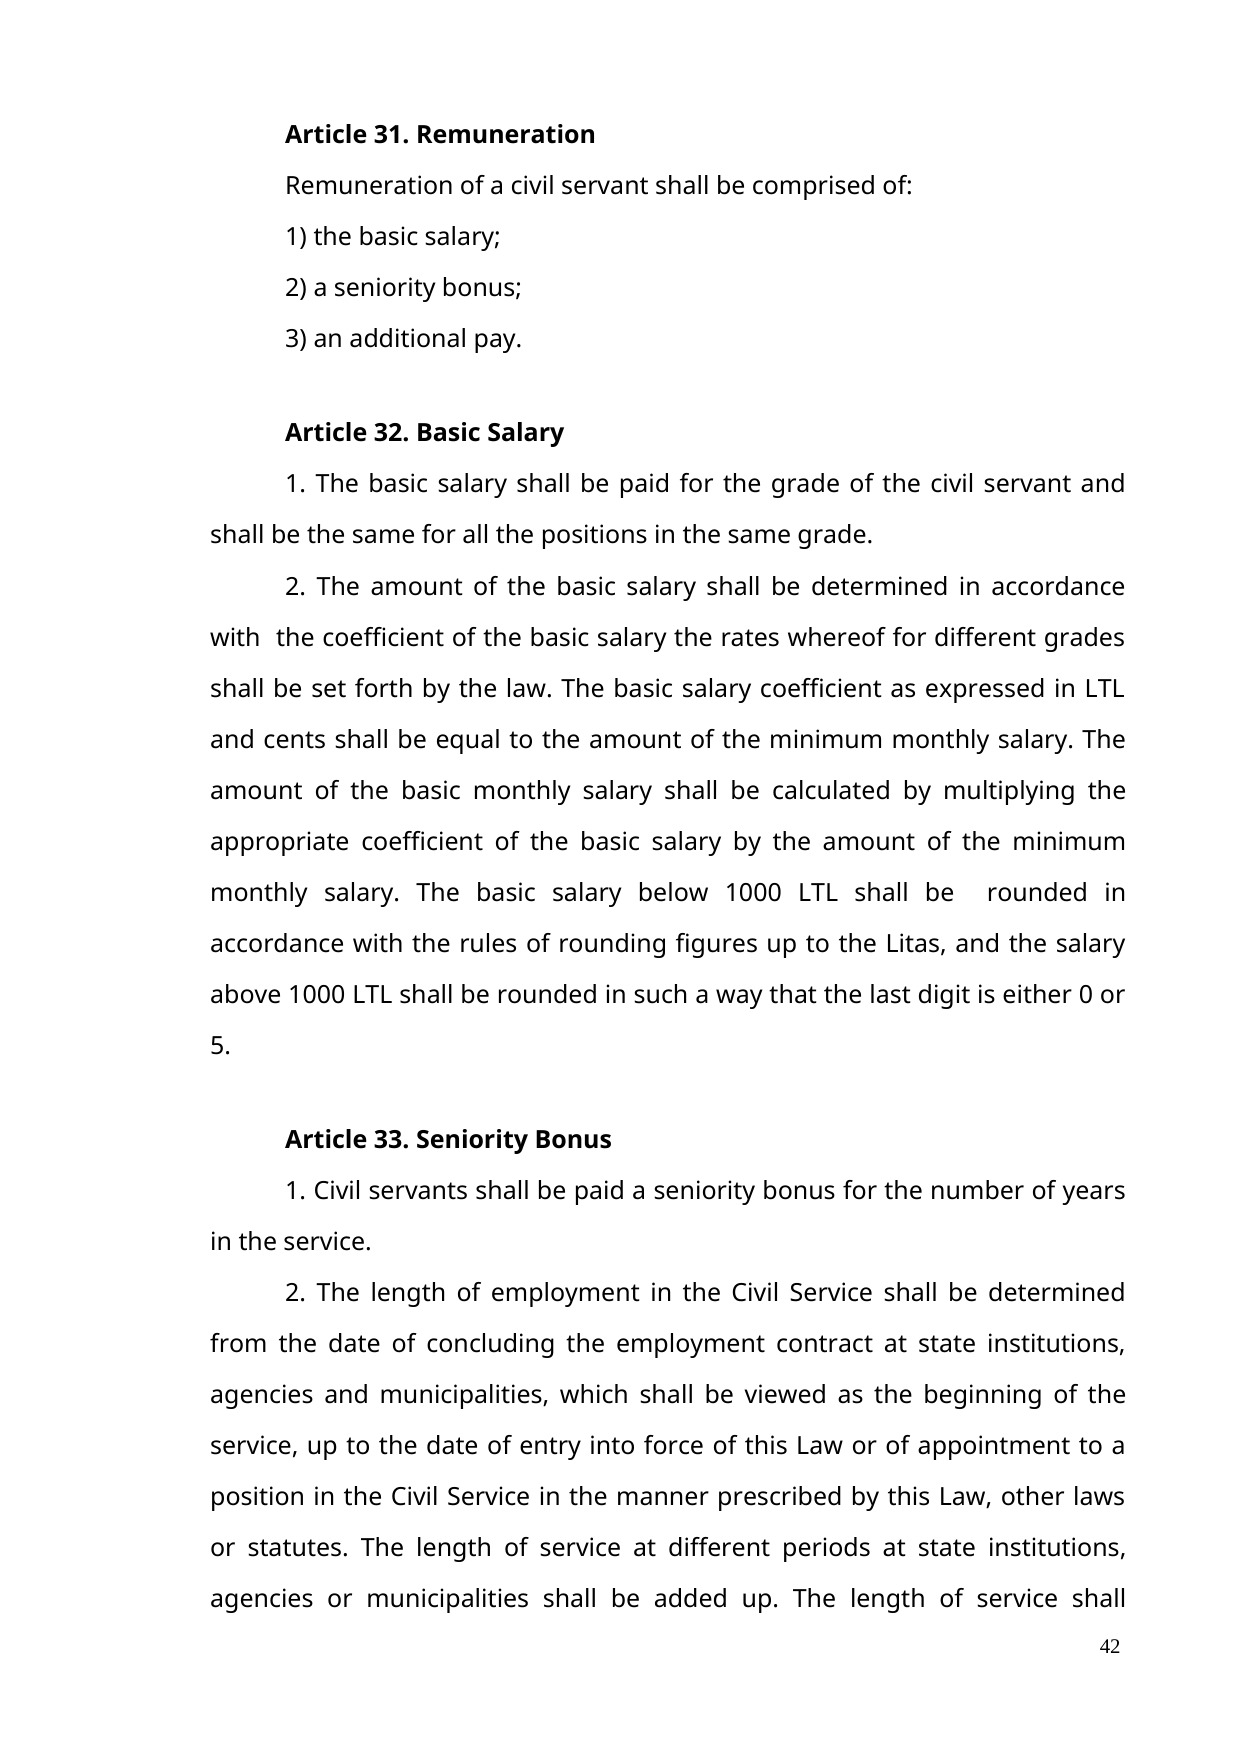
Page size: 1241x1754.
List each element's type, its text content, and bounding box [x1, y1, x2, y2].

text Remuneration of a civil servant shall be comprised of: [210, 168, 1127, 202]
text 1. Civil servants shall be paid a seniority bonus for the number of years in the service. [210, 1173, 1127, 1258]
text 1) the basic salary; [210, 219, 1127, 253]
text 3) an additional pay. [210, 321, 1127, 355]
text Article 33. Seniority Bonus [210, 1122, 1127, 1156]
text 2. The amount of the basic salary shall be determined in accordance with the coefficient of the basic salary the rates whereof for different grades shall be set forth by the law. The basic salary coefficient as expressed in LTL and cents shall be equal to the amount of the minimum monthly salary. The amount of the basic monthly salary shall be calculated by multiplying the appropriate coefficient of the basic salary by the amount of the minimum monthly salary. The basic salary below 1000 LTL shall be rounded in accordance with the rules of rounding figures up to the Litas, and the salary above 1000 LTL shall be rounded in such a way that the last digit is either 0 or 5. [210, 568, 1127, 1062]
text 1. The basic salary shall be paid for the grade of the civil servant and shall be the same for all the positions in the same grade. [210, 466, 1127, 551]
text Article 32. Basic Salary [210, 415, 1127, 449]
text 2. The length of employment in the Civil Service shall be determined from the date of concluding the employment contract at state institutions, agencies and municipalities, which shall be viewed as the beginning of the service, up to the date of entry into force of this Law or of appointment to a position in the Civil Service in the manner prescribed by this Law, other laws or statutes. The length of service at different periods at state institutions, agencies or municipalities shall be added up. The length of service shall [210, 1275, 1127, 1615]
text Article 31. Remuneration [210, 117, 1127, 151]
text 2) a seniority bonus; [210, 270, 1127, 304]
